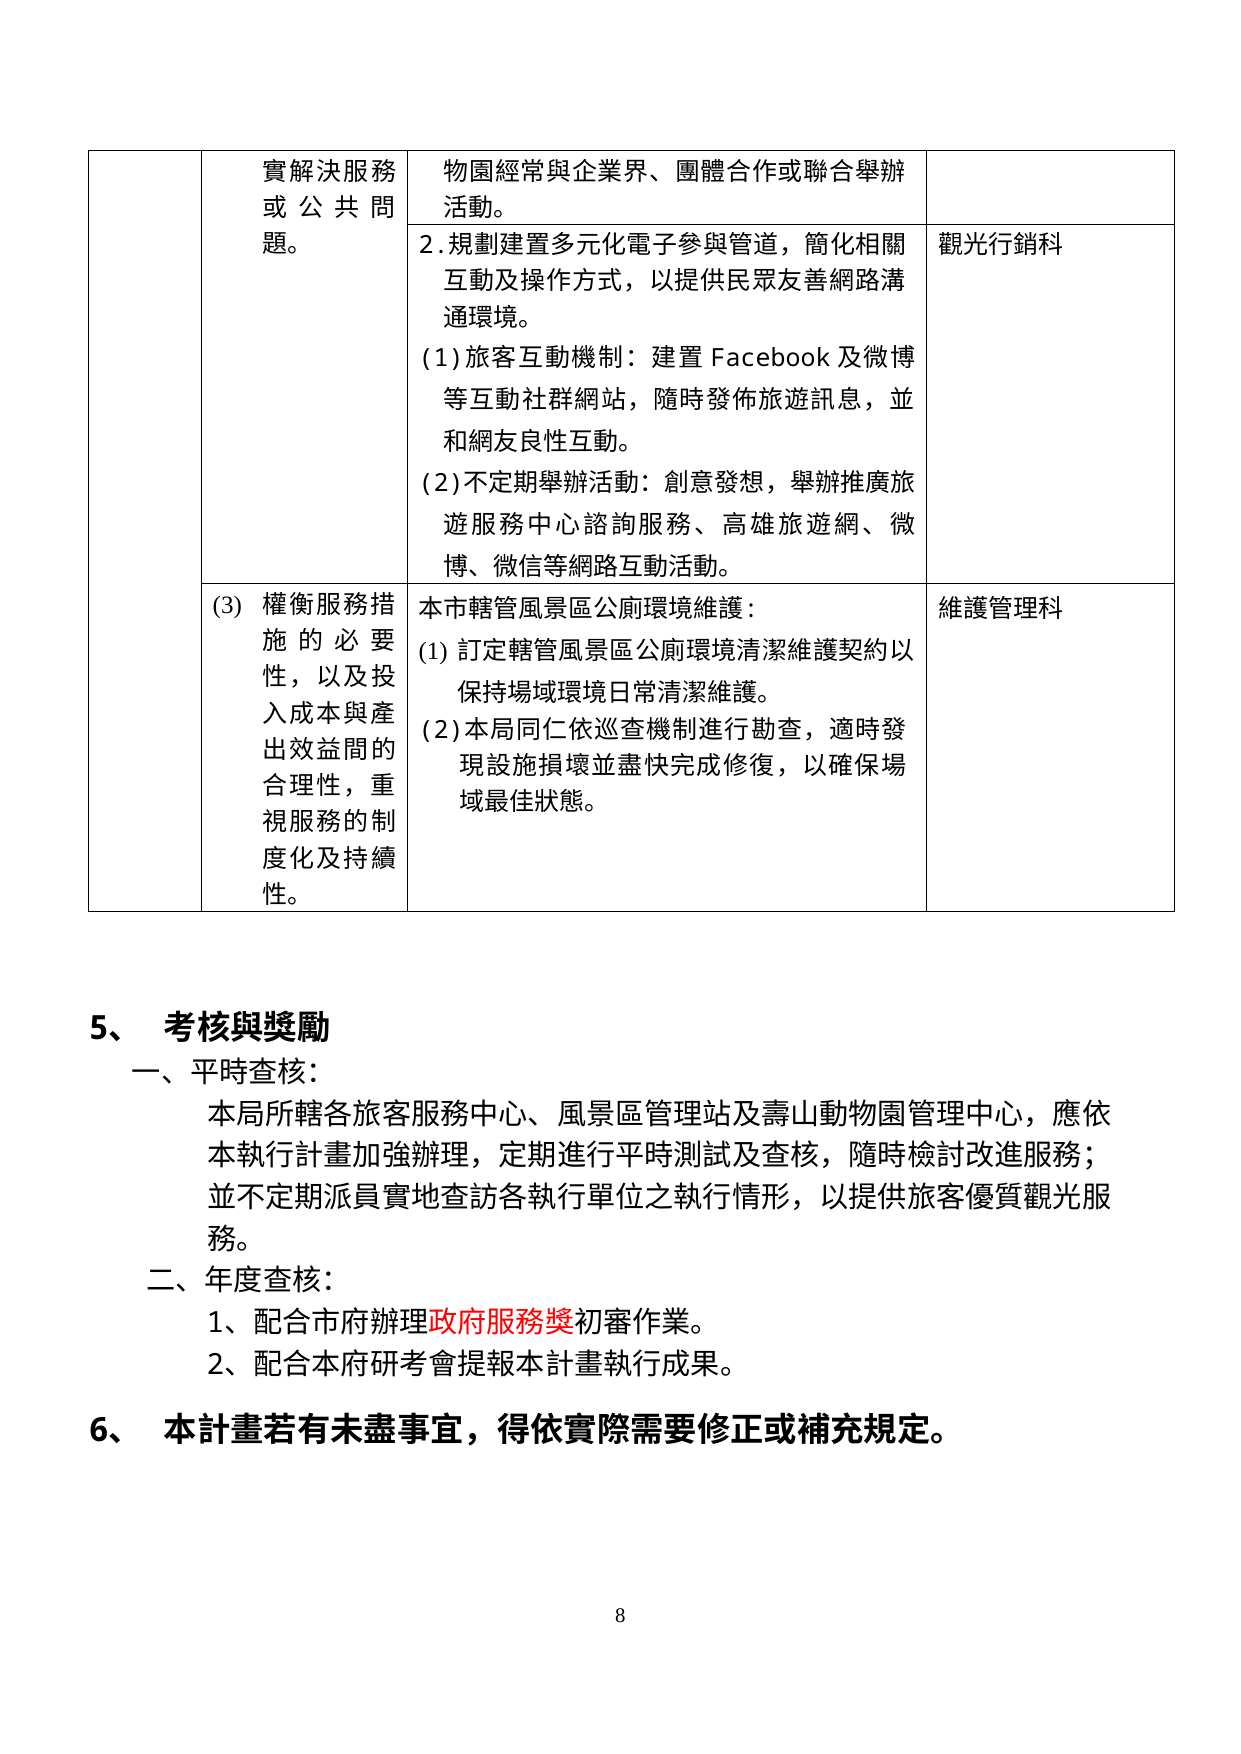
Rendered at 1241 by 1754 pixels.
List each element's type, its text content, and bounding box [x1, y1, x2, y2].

text 2、配合本府研考會提報本計畫執行成果。 [206, 1341, 1118, 1382]
list 本計畫若有未盡事宜，得依實際需要修正或補充規定。 [89, 1401, 1152, 1451]
table_cell 權衡服務措施的必要性，以及投入成本與產出效益間的合理性，重視服務的制度化及持續性。 [202, 584, 407, 911]
table_cell [89, 151, 201, 911]
table_cell 觀光行銷科 [927, 225, 1174, 583]
text 1、配合市府辦理政府服務獎初審作業。 [206, 1299, 1118, 1341]
table_cell 維護管理科 [927, 584, 1174, 911]
text 一、平時查核： [122, 1049, 1118, 1091]
table_cell 物園經常與企業界、團體合作或聯合舉辦活動。 [408, 151, 926, 223]
table_cell 2.規劃建置多元化電子參與管道，簡化相關互動及操作方式，以提供民眾友善網路溝通環境。 (1)旅客互動機制：建置Facebook及微博等互動社群網站，隨時發佈旅遊訊息，並和網友良性互動。 (2)不定期舉辦活動：創意發想，舉辦推廣旅遊服務中心諮詢服務、高雄旅遊網、微博、微信等網路互動活動。 [408, 225, 926, 583]
table_cell [927, 151, 1174, 223]
table_cell 本市轄管風景區公廁環境維護: 訂定轄管風景區公廁環境清潔維護契約以保持場域環境日常清潔維護。 (2)本局同仁依巡查機制進行勘查，適時發現設施損壞並盡快完成修復，以確保場域最佳狀態。 [408, 584, 926, 911]
text 本局所轄各旅客服務中心、風景區管理站及壽山動物園管理中心，應依本執行計畫加強辦理，定期進行平時測試及查核，隨時檢討改進服務；並不定期派員實地查訪各執行單位之執行情形，以提供旅客優質觀光服務。 [207, 1091, 1118, 1257]
text 二、年度查核： [122, 1257, 1118, 1299]
table_cell 實解決服務或公共問題。 [202, 151, 407, 583]
list 考核與獎勵 [89, 999, 1152, 1049]
